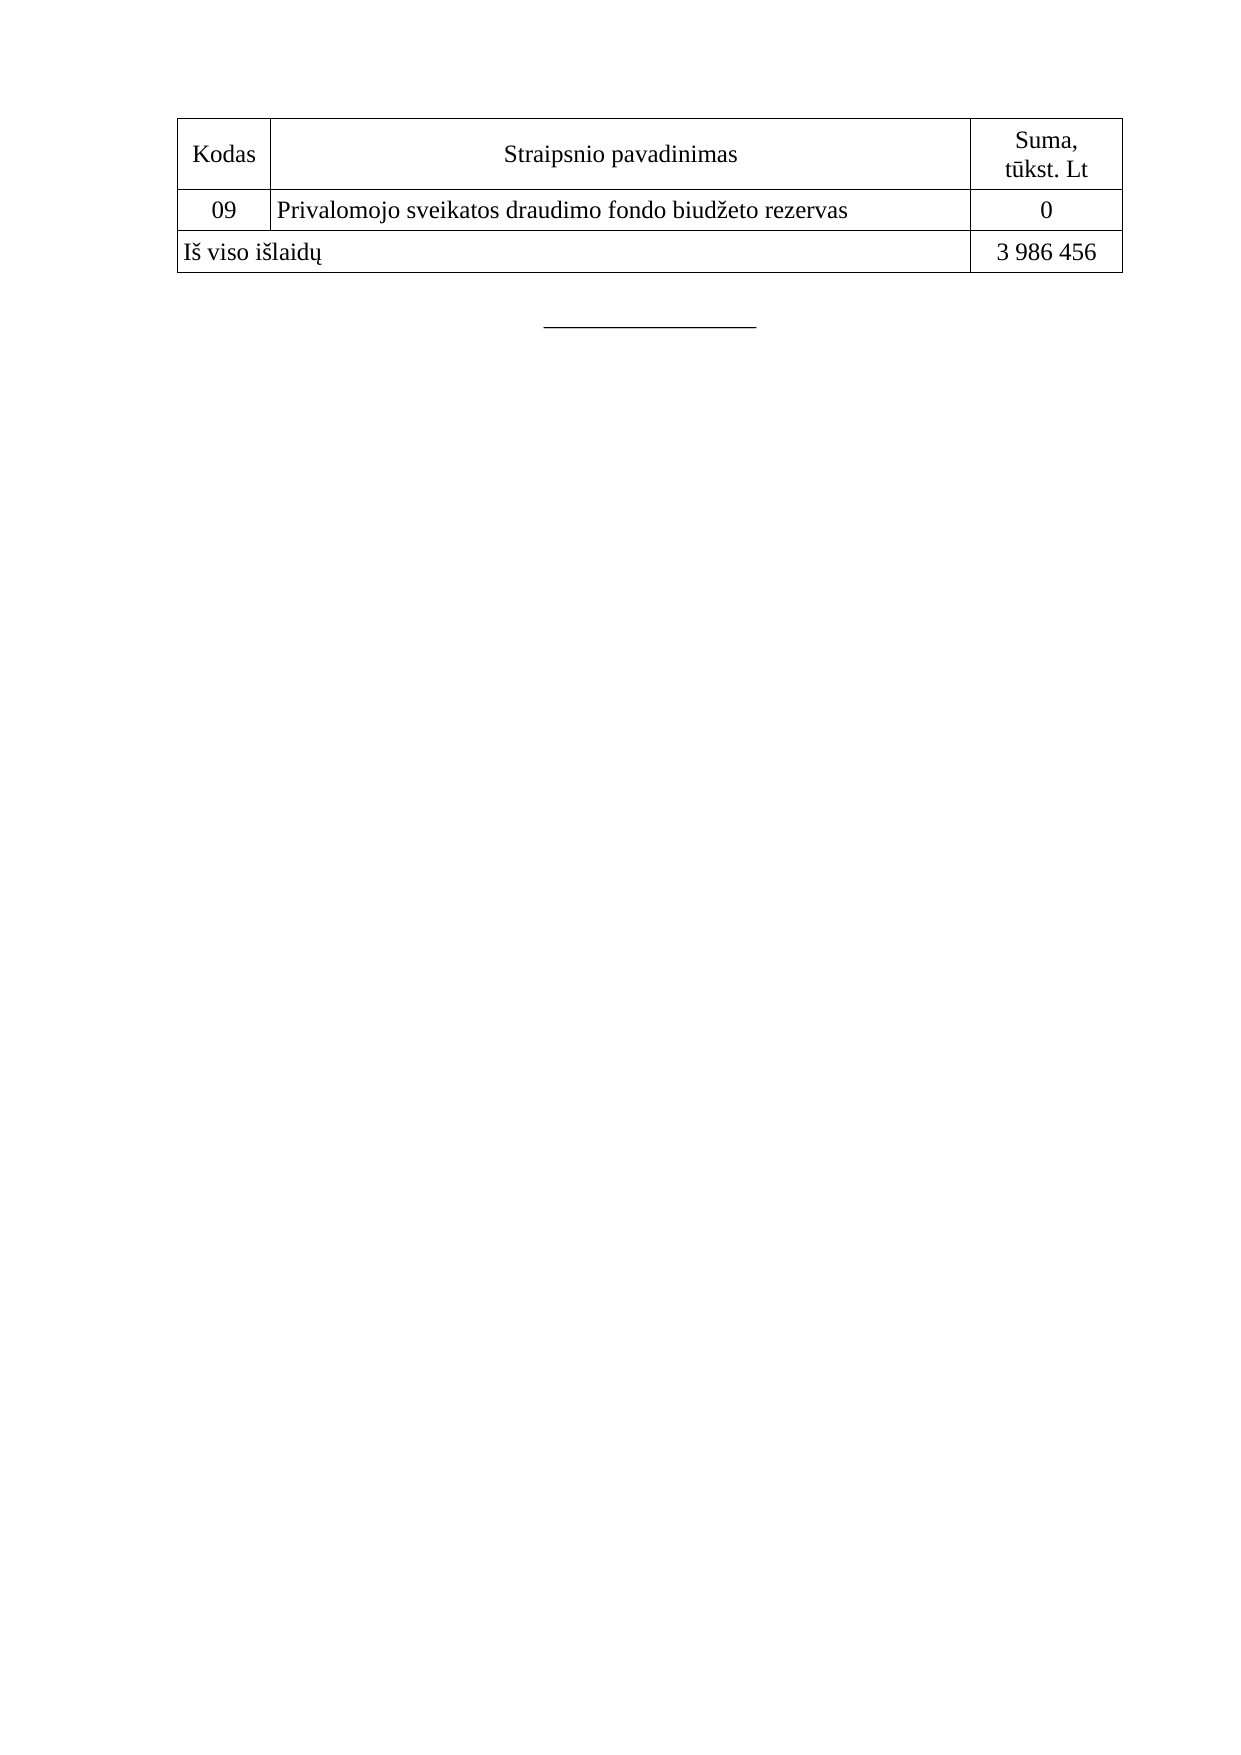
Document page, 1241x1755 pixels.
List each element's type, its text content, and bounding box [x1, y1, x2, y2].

table_cell Iš viso išlaidų [178, 231, 907, 272]
table_cell 09 [178, 190, 270, 230]
table_header Kodas [178, 119, 270, 188]
table_header Suma, tūkst. Lt [971, 119, 1122, 188]
table_cell 3 986 456 [971, 231, 1122, 272]
table_cell 0 [971, 190, 1122, 230]
table_header Straipsnio pavadinimas [271, 119, 970, 188]
text _________________ [177, 302, 1122, 330]
table_cell Privalomojo sveikatos draudimo fondo biudžeto rezervas [271, 190, 970, 230]
table_cell [908, 231, 970, 272]
